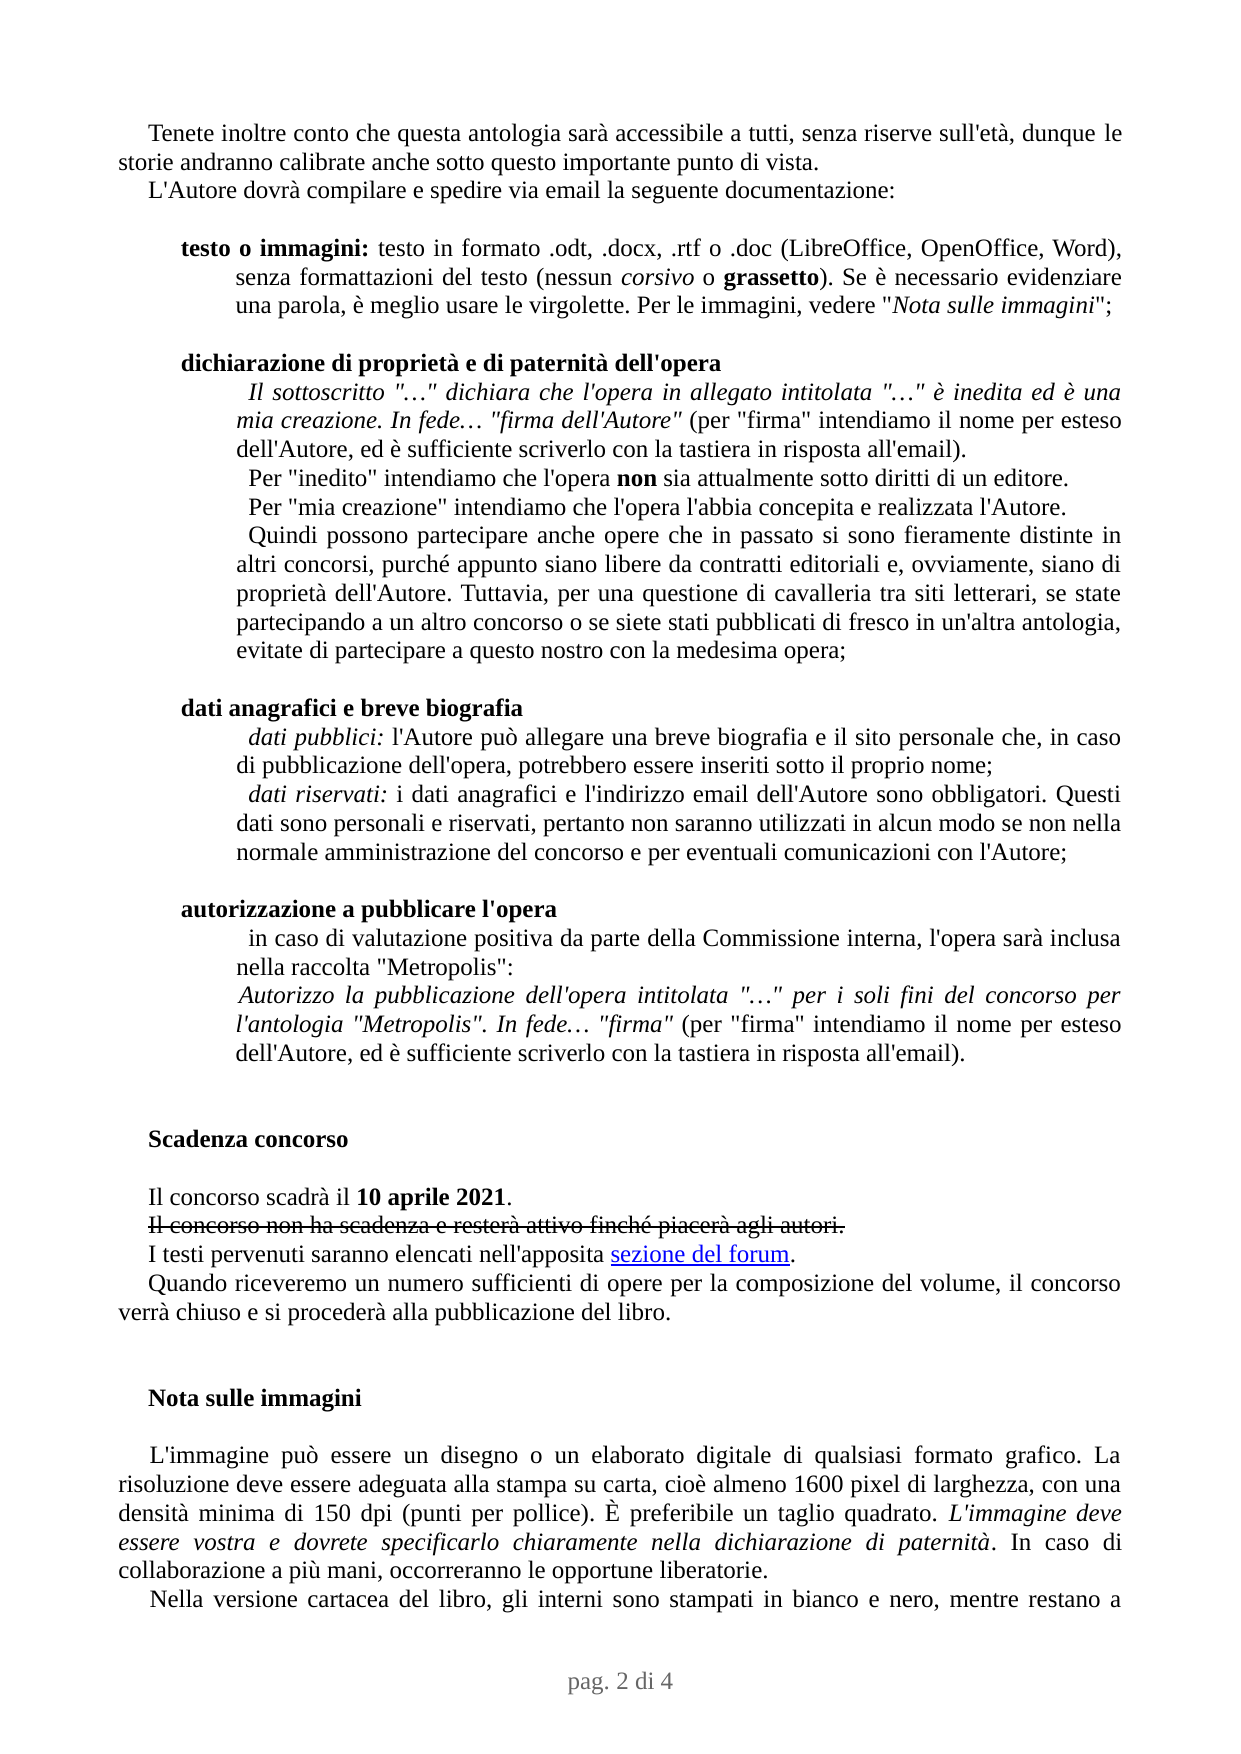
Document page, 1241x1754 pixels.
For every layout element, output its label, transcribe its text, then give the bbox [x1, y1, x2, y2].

text dati pubblici: l'Autore può allegare una breve biografia e il sito personale che, in caso di pubblicazione dell'opera, potrebbero essere inseriti sotto il proprio nome; [236, 722, 1122, 779]
text Il concorso scadrà il 10 aprile 2021. [118, 1182, 1122, 1211]
text Per "inedito" intendiamo che l'opera non sia attualmente sotto diritti di un editore. [236, 463, 1122, 492]
text Autorizzo la pubblicazione dell'opera intitolata "…" per i soli fini del concorso per l'antologia "Metropolis". In fede… "firma" (per "firma" intendiamo il nome per esteso dell'Autore, ed è sufficiente scriverlo con la tastiera in risposta all'email). [235, 981, 1122, 1067]
text Tenete inoltre conto che questa antologia sarà accessibile a tutti, senza riserve sull'età, dunque le storie andranno calibrate anche sotto questo importante punto di vista. [118, 118, 1122, 176]
text Nella versione cartacea del libro, gli interni sono stampati in bianco e nero, mentre restano a [118, 1584, 1122, 1613]
text Nota sulle immagini [118, 1383, 1122, 1412]
text Scadenza concorso [118, 1124, 1122, 1153]
text Quindi possono partecipare anche opere che in passato si sono fieramente distinte in altri concorsi, purché appunto siano libere da contratti editoriali e, ovviamente, siano di proprietà dell'Autore. Tuttavia, per una questione di cavalleria tra siti letterari, se state partecipando a un altro concorso o se siete stati pubblicati di fresco in un'altra antologia, evitate di partecipare a questo nostro con la medesima opera; [236, 521, 1122, 664]
text in caso di valutazione positiva da parte della Commissione interna, l'opera sarà inclusa nella raccolta "Metropolis": [236, 923, 1122, 981]
text autorizzazione a pubblicare l'opera [181, 894, 1122, 923]
text Il concorso non ha scadenza e resterà attivo finché piacerà agli autori. [118, 1211, 1122, 1239]
text L'immagine può essere un disegno o un elaborato digitale di qualsiasi formato grafico. La risoluzione deve essere adeguata alla stampa su carta, cioè almeno 1600 pixel di larghezza, con una densità minima di 150 dpi (punti per pollice). È preferibile un taglio quadrato. L'immagine deve essere vostra e dovrete specificarlo chiaramente nella dichiarazione di paternità. In caso di collaborazione a più mani, occorreranno le opportune liberatorie. [118, 1441, 1122, 1584]
text dichiarazione di proprietà e di paternità dell'opera [181, 348, 1122, 377]
text Il sottoscritto "…" dichiara che l'opera in allegato intitolata "…" è inedita ed è una mia creazione. In fede… "firma dell'Autore" (per "firma" intendiamo il nome per esteso dell'Autore, ed è sufficiente scriverlo con la tastiera in risposta all'email). [236, 377, 1122, 463]
text I testi pervenuti saranno elencati nell'apposita sezione del forum. [118, 1239, 1122, 1268]
text testo o immagini: testo in formato .odt, .docx, .rtf o .doc (LibreOffice, OpenOffice, Word), senza formattazioni del testo (nessun corsivo o grassetto). Se è necessario evidenziare una parola, è meglio usare le virgolette. Per le immagini, vedere "Nota sulle immagini"; [181, 233, 1122, 319]
text dati anagrafici e breve biografia [181, 693, 1122, 722]
text Per "mia creazione" intendiamo che l'opera l'abbia concepita e realizzata l'Autore. [236, 492, 1122, 521]
text dati riservati: i dati anagrafici e l'indirizzo email dell'Autore sono obbligatori. Questi dati sono personali e riservati, pertanto non saranno utilizzati in alcun modo se non nella normale amministrazione del concorso e per eventuali comunicazioni con l'Autore; [236, 779, 1122, 866]
text L'Autore dovrà compilare e spedire via email la seguente documentazione: [118, 176, 1122, 204]
text Quando riceveremo un numero sufficienti di opere per la composizione del volume, il concorso verrà chiuso e si procederà alla pubblicazione del libro. [118, 1268, 1122, 1326]
